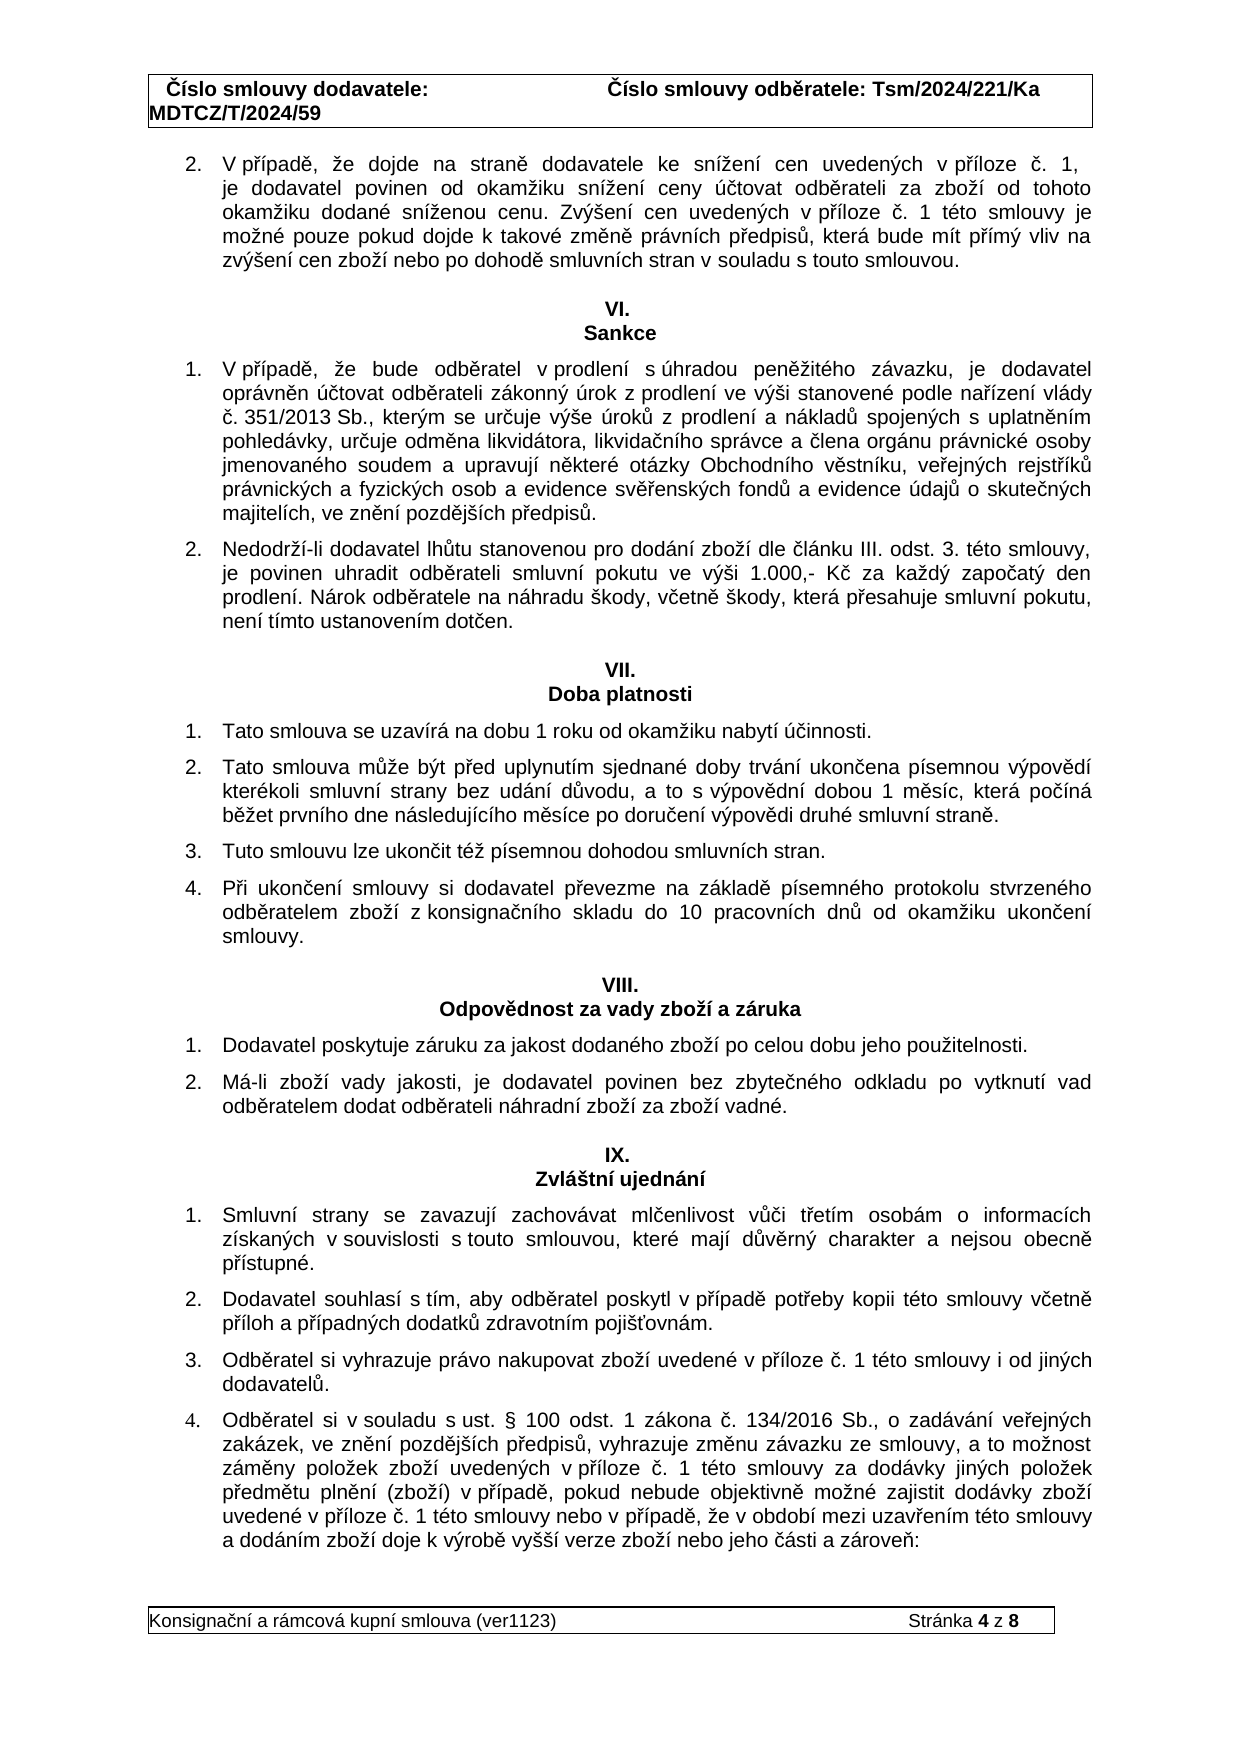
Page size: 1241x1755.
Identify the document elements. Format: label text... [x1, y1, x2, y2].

list Dodavatel poskytuje záruku za jakost dodaného zboží po celou dobu jeho použitelnosti. [185, 1033, 1093, 1057]
list Odběratel si v souladu s ust. § 100 odst. 1 zákona č. 134/2016 Sb., o zadávání veřejných zakázek, ve znění pozdějších předpisů, vyhrazuje změnu závazku ze smlouvy, a to možnost záměny položek zboží uvedených v příloze č. 1 této smlouvy za dodávky jiných položek předmětu plnění (zboží) v případě, pokud nebude objektivně možné zajistit dodávky zboží uvedené v příloze č. 1 této smlouvy nebo v případě, že v období mezi uzavřením této smlouvy a dodáním zboží doje k výrobě vyšší verze zboží nebo jeho části a zároveň: [185, 1408, 1093, 1552]
text Sankce [148, 321, 1093, 344]
text Doba platnosti [148, 682, 1093, 706]
list Tato smlouva se uzavírá na dobu 1 roku od okamžiku nabytí účinnosti. [185, 718, 1093, 742]
list V případě, že bude odběratel v prodlení s úhradou peněžitého závazku, je dodavatel oprávněn účtovat odběrateli zákonný úrok z prodlení ve výši stanovené podle nařízení vlády č. 351/2013 Sb., kterým se určuje výše úroků z prodlení a nákladů spojených s uplatněním pohledávky, určuje odměna likvidátora, likvidačního správce a člena orgánu právnické osoby jmenovaného soudem a upravují některé otázky Obchodního věstníku, veřejných rejstříků právnických a fyzických osob a evidence svěřenských fondů a evidence údajů o skutečných majitelích, ve znění pozdějších předpisů. [185, 357, 1093, 525]
list Smluvní strany se zavazují zachovávat mlčenlivost vůči třetím osobám o informacích získaných v souvislosti s touto smlouvou, které mají důvěrný charakter a nejsou obecně přístupné. [185, 1203, 1093, 1275]
list Tuto smlouvu lze ukončit též písemnou dohodou smluvních stran. [185, 839, 1093, 863]
text IX. [148, 1142, 1093, 1166]
list Nedodrží-li dodavatel lhůtu stanovenou pro dodání zboží dle článku III. odst. 3. této smlouvy, je povinen uhradit odběrateli smluvní pokutu ve výši 1.000,- Kč za každý započatý den prodlení. Nárok odběratele na náhradu škody, včetně škody, která přesahuje smluvní pokutu, není tímto ustanovením dotčen. [185, 537, 1093, 633]
list Má-li zboží vady jakosti, je dodavatel povinen bez zbytečného odkladu po vytknutí vad odběratelem dodat odběrateli náhradní zboží za zboží vadné. [185, 1069, 1093, 1117]
list Dodavatel souhlasí s tím, aby odběratel poskytl v případě potřeby kopii této smlouvy včetně příloh a případných dodatků zdravotním pojišťovnám. [185, 1287, 1093, 1335]
list Tato smlouva může být před uplynutím sjednané doby trvání ukončena písemnou výpovědí kterékoli smluvní strany bez udání důvodu, a to s výpovědní dobou 1 měsíc, která počíná běžet prvního dne následujícího měsíce po doručení výpovědi druhé smluvní straně. [185, 755, 1093, 827]
subtitle Odpovědnost za vady zboží a záruka [148, 997, 1093, 1021]
text VI. [148, 297, 1093, 321]
list V případě, že dojde na straně dodavatele ke snížení cen uvedených v příloze č. 1, je dodavatel povinen od okamžiku snížení ceny účtovat odběrateli za zboží od tohoto okamžiku dodané sníženou cenu. Zvýšení cen uvedených v příloze č. 1 této smlouvy je možné pouze pokud dojde k takové změně právních předpisů, která bude mít přímý vliv na zvýšení cen zboží nebo po dohodě smluvních stran v souladu s touto smlouvou. [185, 152, 1093, 272]
list Při ukončení smlouvy si dodavatel převezme na základě písemného protokolu stvrzeného odběratelem zboží z konsignačního skladu do 10 pracovních dnů od okamžiku ukončení smlouvy. [185, 876, 1093, 948]
list Odběratel si vyhrazuje právo nakupovat zboží uvedené v příloze č. 1 této smlouvy i od jiných dodavatelů. [185, 1348, 1093, 1396]
text Zvláštní ujednání [148, 1166, 1093, 1190]
text VII. [148, 658, 1093, 682]
text VIII. [148, 973, 1093, 997]
